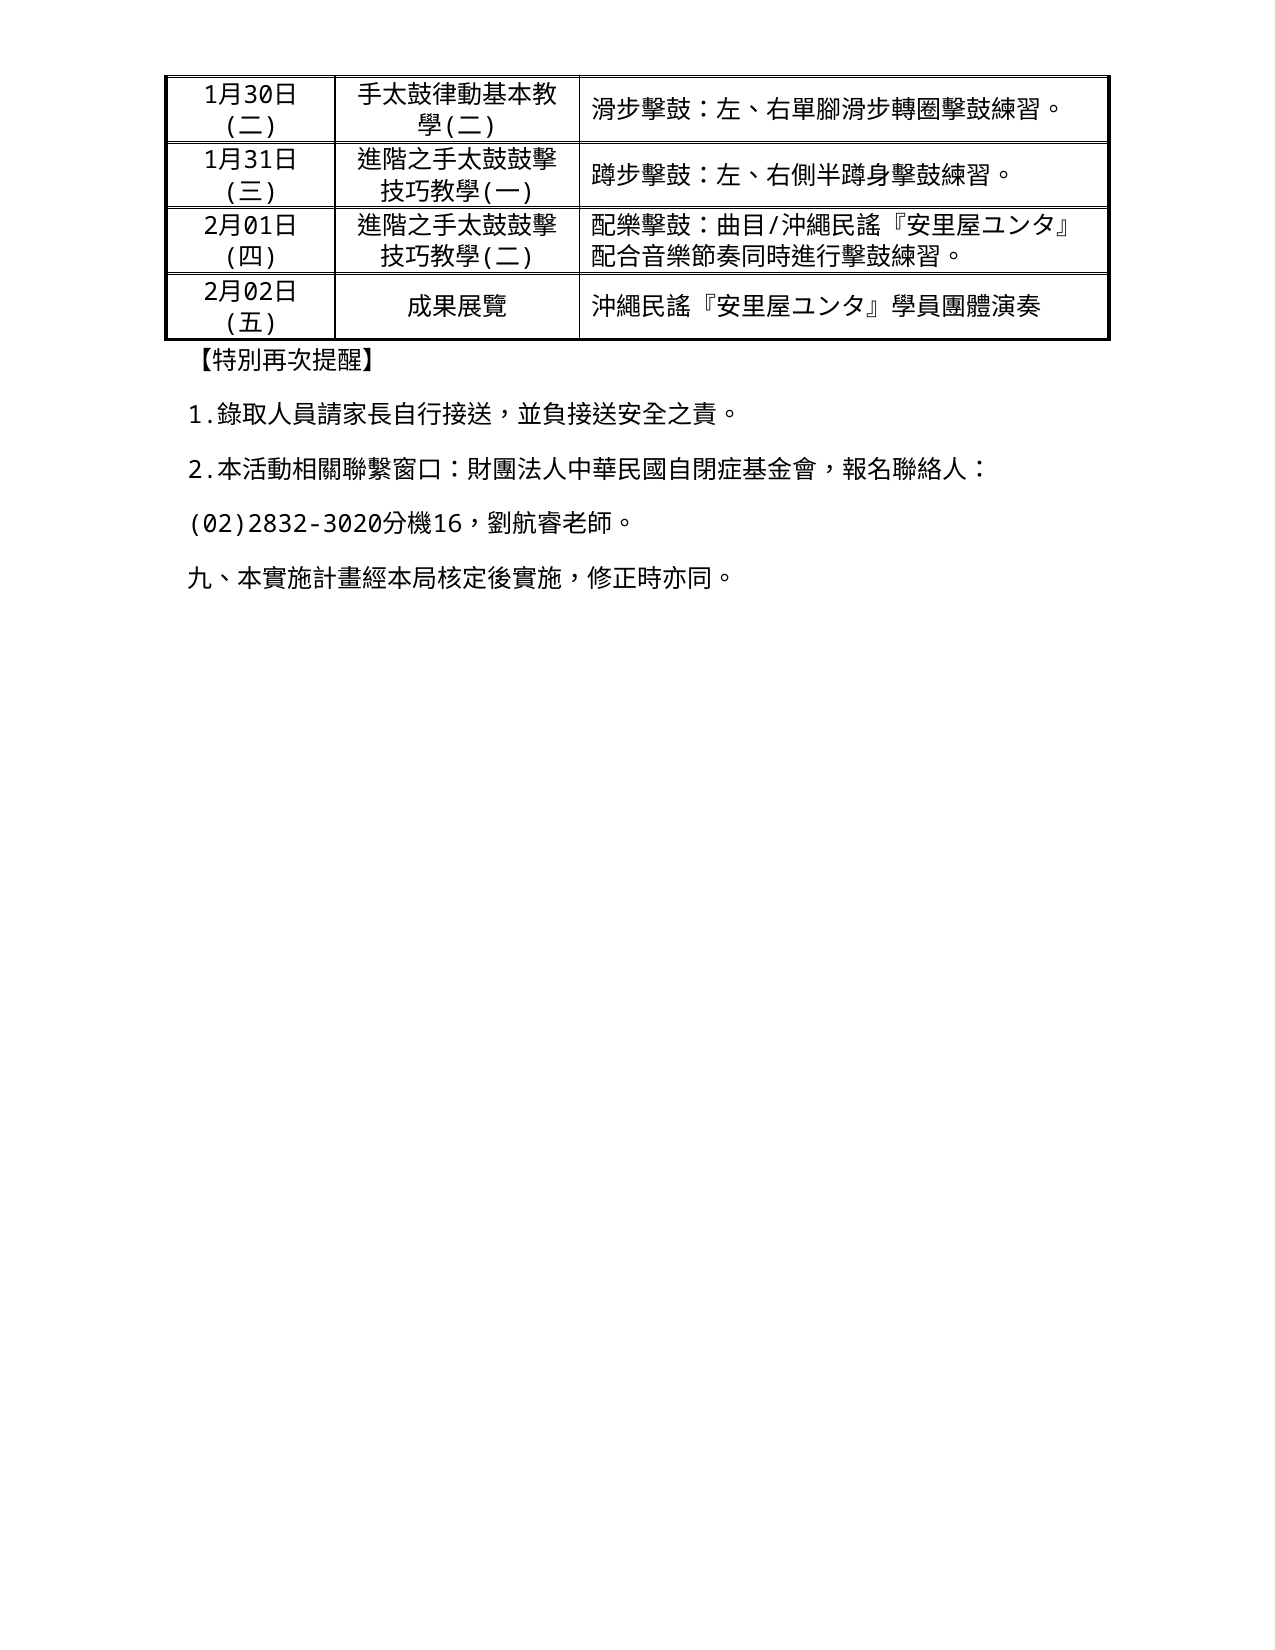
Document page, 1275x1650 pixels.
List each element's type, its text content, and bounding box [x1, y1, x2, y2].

table_cell 蹲步擊鼓：左、右側半蹲身擊鼓練習。 [580, 144, 1107, 206]
table_cell 2月01日(四) [168, 209, 334, 272]
table_cell 配樂擊鼓：曲目/沖繩民謠『安里屋ユンタ』 配合音樂節奏同時進行擊鼓練習。 [580, 209, 1107, 272]
table_cell 2月02日(五) [168, 275, 334, 337]
text 【特別再次提醒】 [187, 341, 1087, 377]
table_cell 手太鼓律動基本教學(二) [336, 78, 579, 141]
text 九、本實施計畫經本局核定後實施，修正時亦同。 [187, 558, 1087, 594]
table_cell 進階之手太鼓鼓擊技巧教學(二) [336, 209, 579, 272]
table_cell 滑步擊鼓：左、右單腳滑步轉圈擊鼓練習。 [580, 78, 1107, 141]
table_cell 沖繩民謠『安里屋ユンタ』學員團體演奏 [580, 275, 1107, 337]
text 1.錄取人員請家長自行接送，並負接送安全之責。 [187, 395, 1087, 431]
table_cell 成果展覽 [336, 275, 579, 337]
text 2.本活動相關聯繫窗口：財團法人中華民國自閉症基金會，報名聯絡人：(02)2832-3020分機16，劉航睿老師。 [187, 449, 1087, 540]
table_cell 進階之手太鼓鼓擊技巧教學(一) [336, 144, 579, 206]
table_cell 1月30日(二) [168, 78, 334, 141]
table_cell 1月31日(三) [168, 144, 334, 206]
